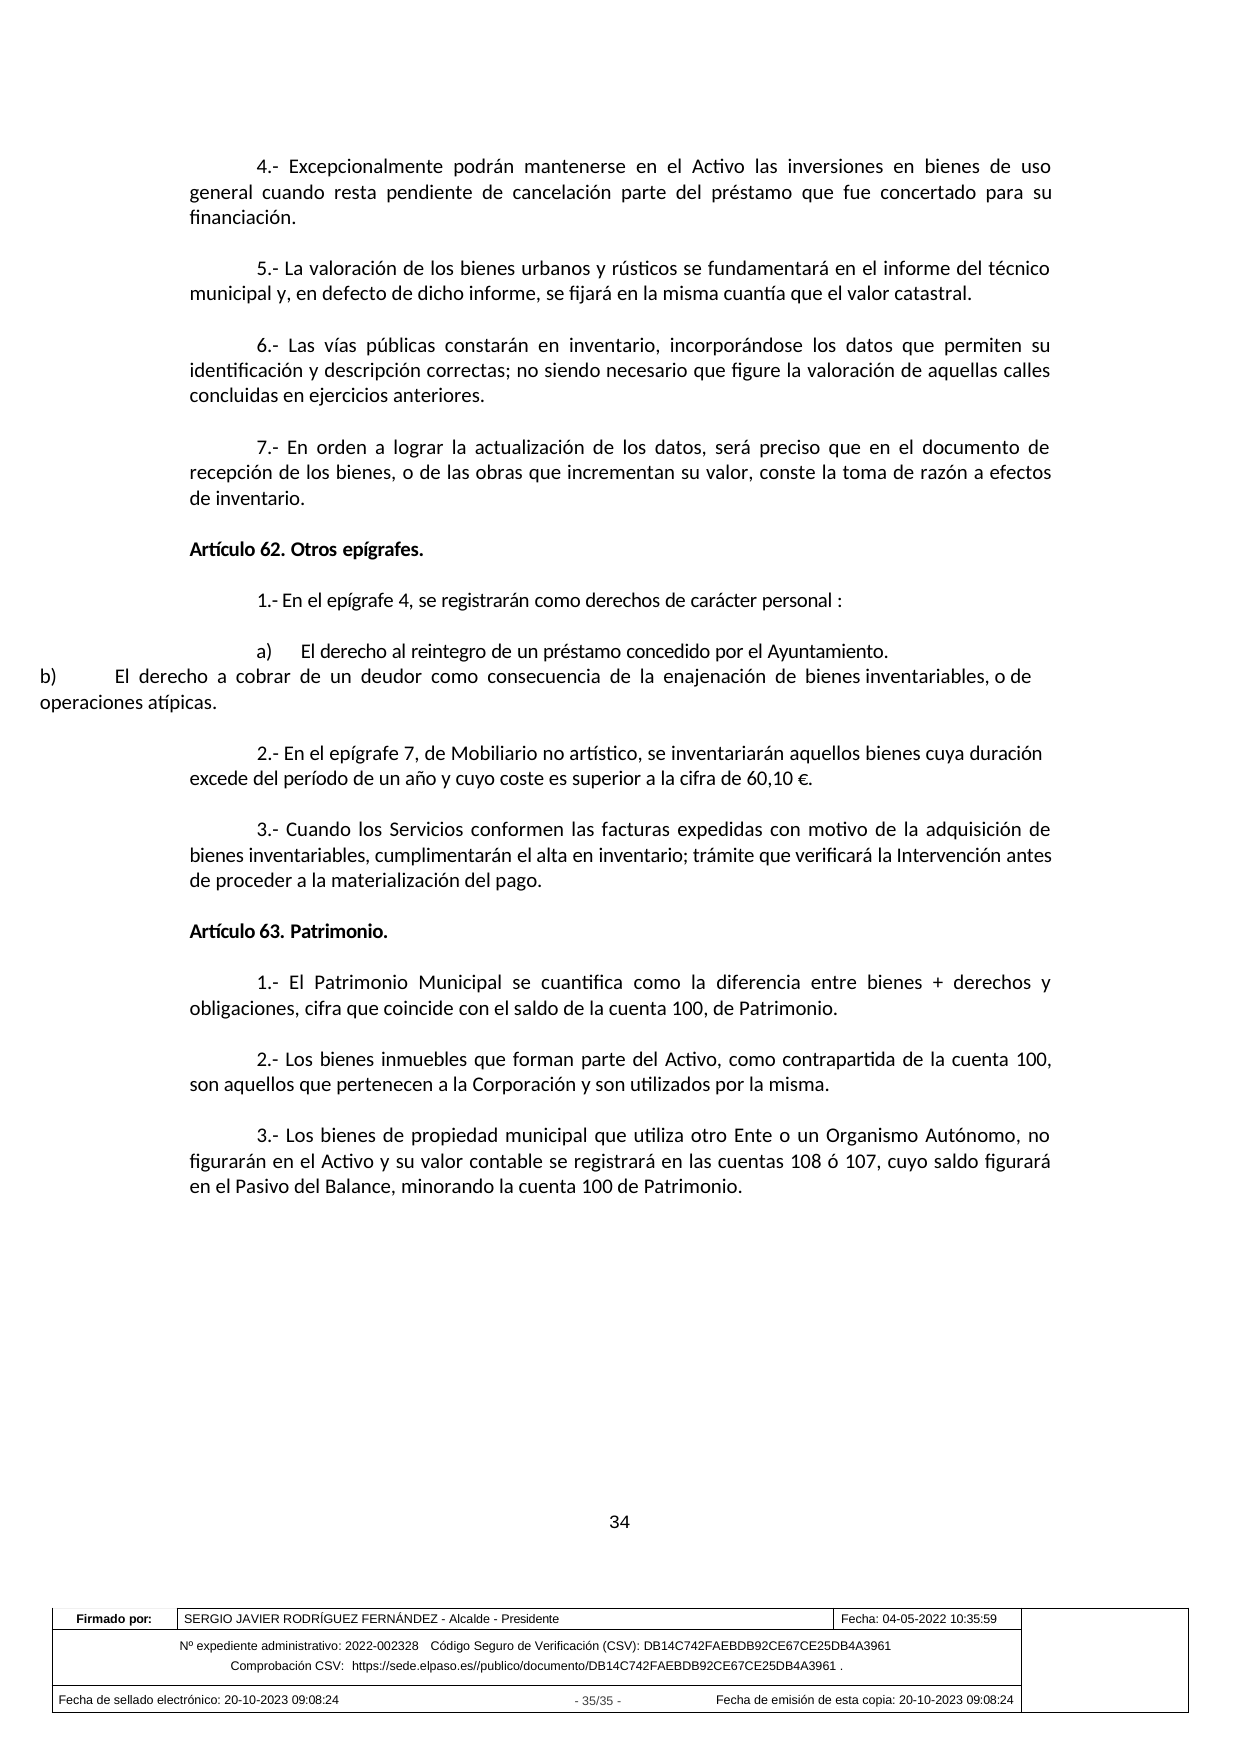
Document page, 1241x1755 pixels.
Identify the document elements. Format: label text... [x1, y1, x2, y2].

subtitle Artículo 63. Patrimonio. [189, 918, 1201, 944]
text 4.- Excepcionalmente podrán mantenerse en el Activo las inversiones en bienes de uso general cuando resta pendiente de cancelación parte del préstamo que fue concertado para su financiación. [189, 153, 1052, 230]
text 2.- En el epígrafe 7, de Mobiliario no artístico, se inventariarán aquellos bienes cuya duración [257, 740, 1201, 765]
text 5.- La valoración de los bienes urbanos y rústicos se fundamentará en el informe del técnico municipal y, en defecto de dicho informe, se fijará en la misma cuantía que el valor catastral. [189, 255, 1052, 306]
list El derecho a cobrar de un deudor como consecuencia de la enajenación de bienes inventariables, o de operaciones atípicas. [39, 663, 1052, 714]
text 7.- En orden a lograr la actualización de los datos, será preciso que en el documento de recepción de los bienes, o de las obras que incrementan su valor, conste la toma de razón a efectos de inventario. [189, 434, 1052, 510]
text 2.- Los bienes inmuebles que forman parte del Activo, como contrapartida de la cuenta 100, son aquellos que pertenecen a la Corporación y son utilizados por la misma. [189, 1046, 1052, 1097]
text excede del período de un año y cuyo coste es superior a la cifra de 60,10 €. [189, 765, 1201, 791]
text 3.- Cuando los Servicios conformen las facturas expedidas con motivo de la adquisición de bienes inventariables, cumplimentarán el alta en inventario; trámite que verificará la Intervención antes de proceder a la materialización del pago. [189, 816, 1052, 893]
text 6.- Las vías públicas constarán en inventario, incorporándose los datos que permiten su identificación y descripción correctas; no siendo necesario que figure la valoración de aquellas calles concluidas en ejercicios anteriores. [189, 332, 1052, 408]
text 1.- El Patrimonio Municipal se cuantifica como la diferencia entre bienes + derechos y obligaciones, cifra que coincide con el saldo de la cuenta 100, de Patrimonio. [189, 969, 1052, 1020]
subtitle Artículo 62. Otros epígrafes. [189, 536, 1201, 561]
list El derecho al reintegro de un préstamo concedido por el Ayuntamiento. [256, 638, 1201, 663]
text 1.- En el epígrafe 4, se registrarán como derechos de carácter personal : [257, 587, 1201, 612]
text 3.- Los bienes de propiedad municipal que utiliza otro Ente o un Organismo Autónomo, no figurarán en el Activo y su valor contable se registrará en las cuentas 108 ó 107, cuyo saldo figurará en el Pasivo del Balance, minorando la cuenta 100 de Patrimonio. [189, 1122, 1052, 1199]
